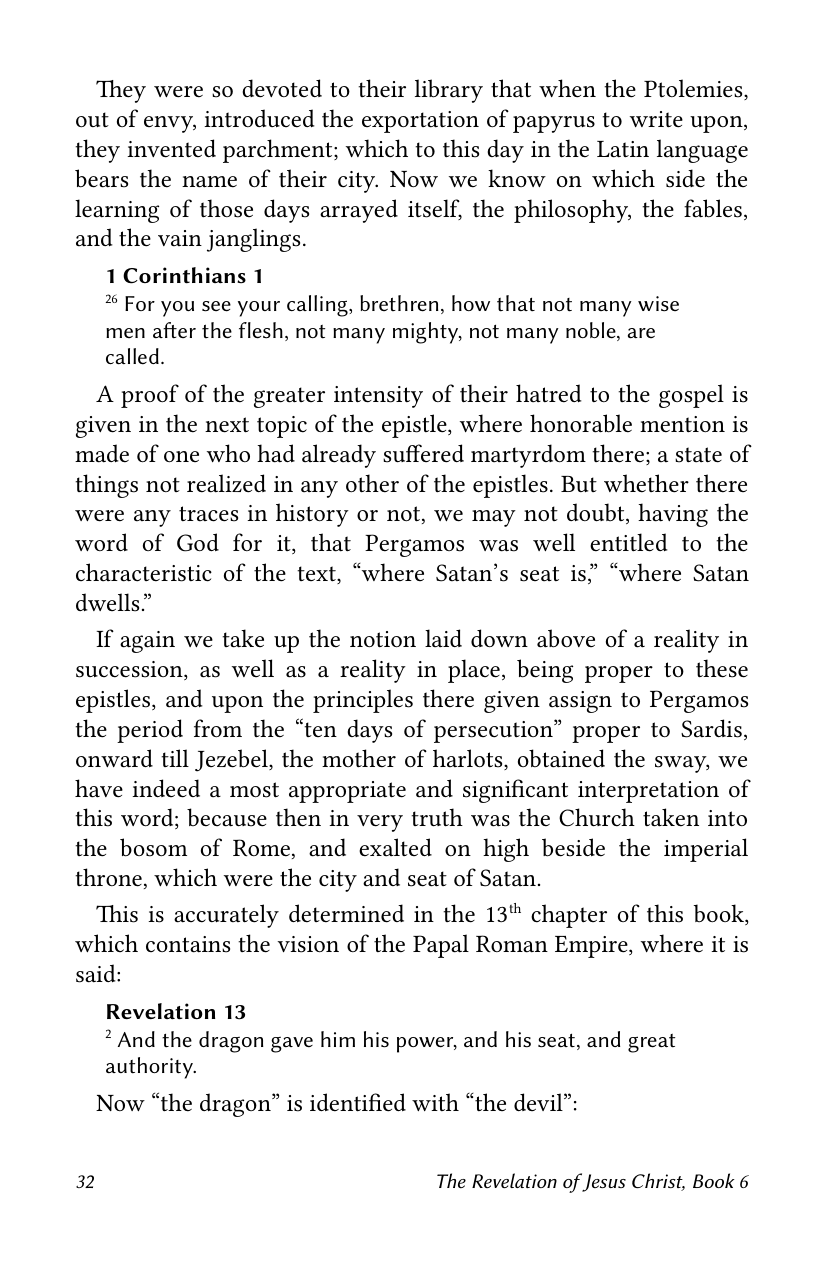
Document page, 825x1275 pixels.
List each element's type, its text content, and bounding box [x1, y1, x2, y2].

text A proof of the greater intensity of their hatred to the gospel is given in the next topic of the epistle, where honorable mention is made of one who had already suffered martyrdom there; a state of things not realized in any other of the epistles. But whether there were any traces in history or not, we may not doubt, having the word of God for it, that Pergamos was well entitled to the characteristic of the text, “where Satan’s seat is,” “where Satan dwells.” [75, 380, 750, 618]
text If again we take up the notion laid down above of a reality in succession, as well as a reality in place, being proper to these epistles, and upon the principles there given assign to Pergamos the period from the “ten days of persecution” proper to Sardis, onward till Jezebel, the mother of harlots, obtained the sway, we have indeed a most appropriate and significant interpretation of this word; because then in very truth was the Church taken into the bosom of Rome, and exalted on high beside the imperial throne, which were the city and seat of Satan. [75, 625, 750, 893]
text 2 And the dragon gave him his power, and his seat, and great authority. [105, 1026, 720, 1079]
text Revelation 13 [105, 999, 750, 1025]
text 1 Corinthians 1 [105, 263, 750, 289]
text Now “the dragon” is identified with “the devil”: [75, 1089, 750, 1117]
text 26 For you see your calling, brethren, how that not many wise men after the flesh, not many mighty, not many noble, are called. [105, 291, 720, 370]
text This is accurately determined in the 13th chapter of this book, which contains the vision of the Papal Roman Empire, where it is said: [75, 900, 750, 988]
text They were so devoted to their library that when the Ptolemies, out of envy, introduced the exportation of papyrus to write upon, they invented parchment; which to this day in the Latin language bears the name of their city. Now we know on which side the learning of those days arrayed itself, the philosophy, the fables, and the vain janglings. [75, 75, 750, 253]
